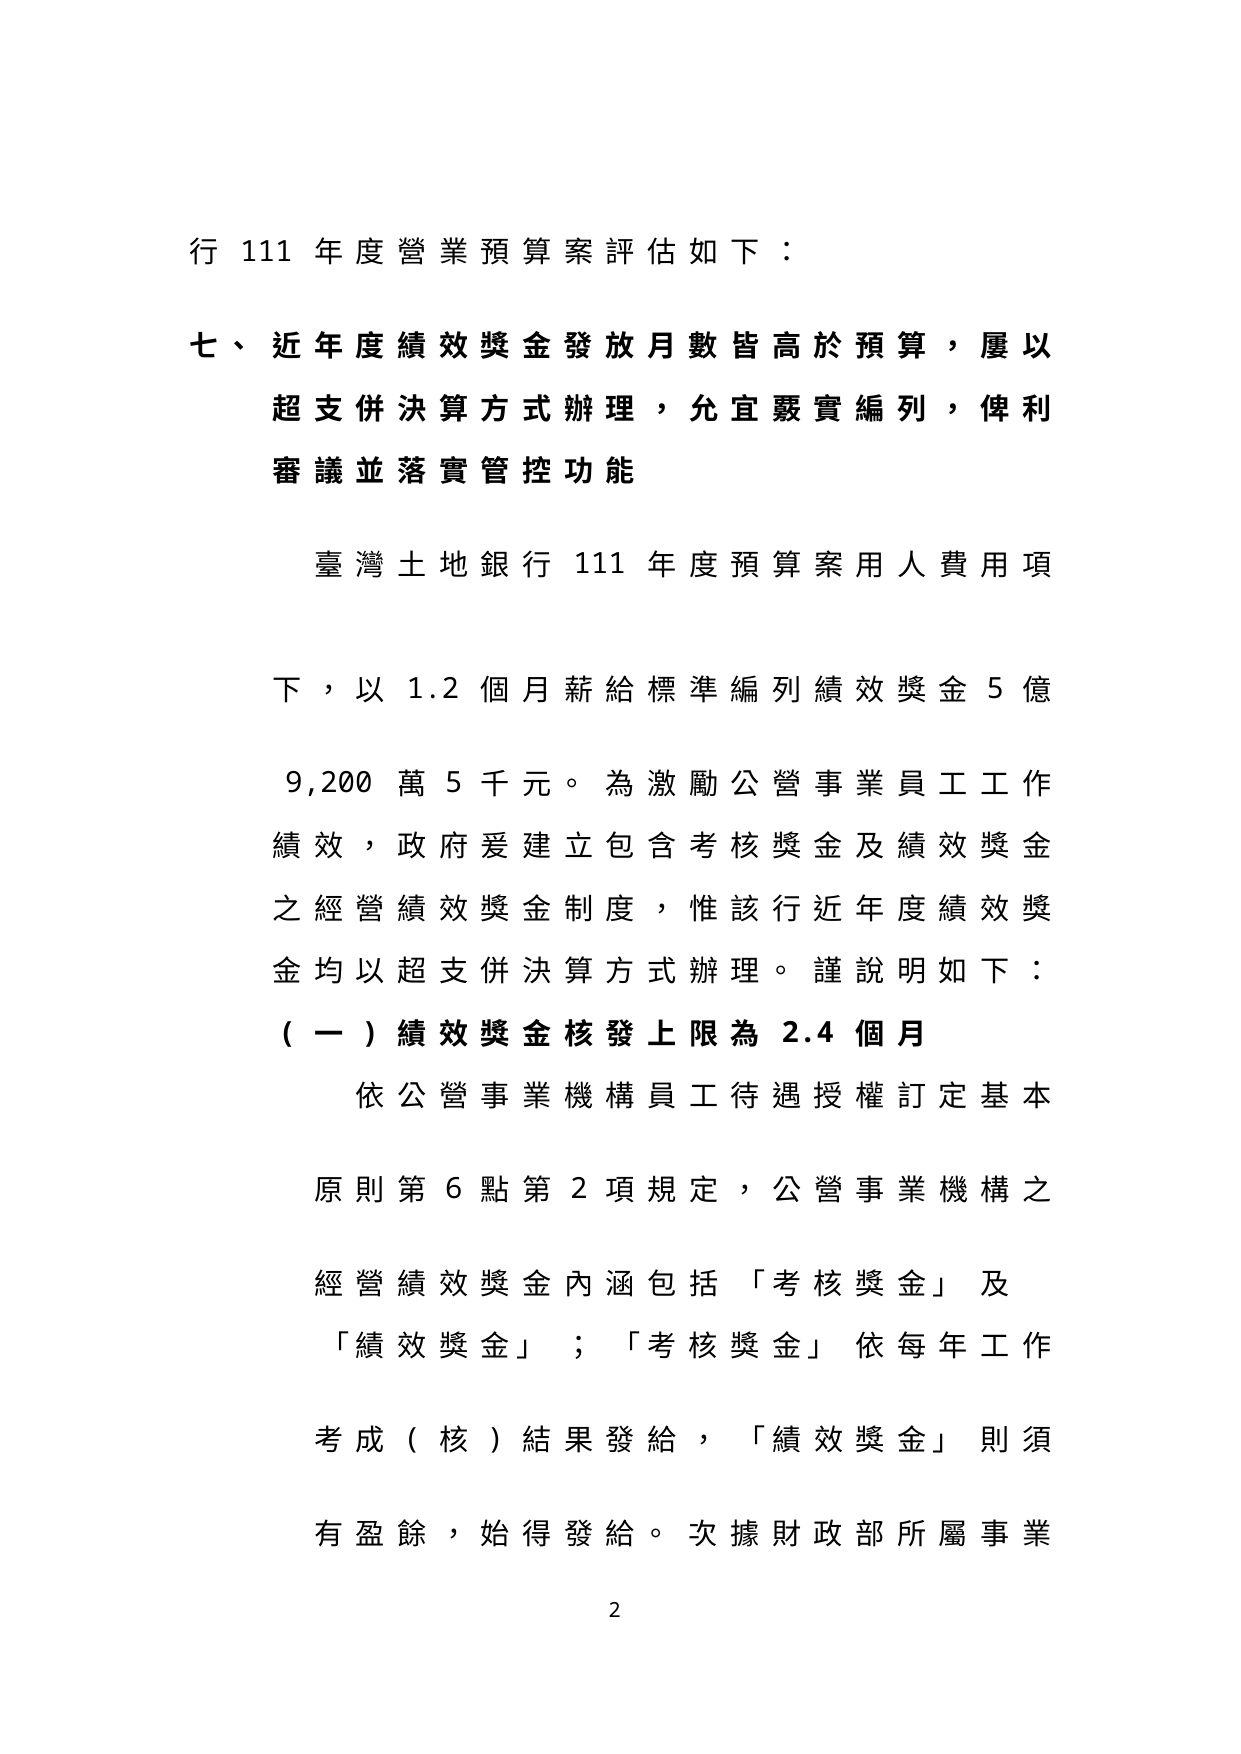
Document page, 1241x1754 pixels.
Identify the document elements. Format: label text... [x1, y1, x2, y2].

text 行111年度營業預算案評估如下： [183, 177, 1058, 302]
text 依公營事業機構員工待遇授權訂定基本原則第6點第2項規定，公營事業機構之經營績效獎金內涵包括「考核獎金」及「績效獎金」；「考核獎金」依每年工作考成(核)結果發給，「績效獎金」則須有盈餘，始得發給。次據財政部所屬事業機構經營績效獎金實施要點第4點規定，績效獎金之計算以1.2個月薪給為基準，依盈餘達成程度核發：(1)總盈餘達法定盈餘者為1.2個月；(2)未達法定盈餘者，以1.2個月按達成比率核發；(3)超過法定盈餘者，以1.2個月加計每級0.4個月(依超逾法定盈餘標準程度而定，共3級，最高至1.2個月)；故最高限額為2.4個月。 [271, 1052, 1058, 1552]
text 七、近年度績效獎金發放月數皆高於預算，屢以超支併決算方式辦理，允宜覈實編列，俾利審議並落實管控功能 [183, 302, 1058, 490]
text 臺灣土地銀行111年度預算案用人費用項下，以1.2個月薪給標準編列績效獎金5億9,200萬5千元。為激勵公營事業員工工作績效，政府爰建立包含考核獎金及績效獎金之經營績效獎金制度，惟該行近年度績效獎金均以超支併決算方式辦理。謹說明如下： [242, 490, 1058, 990]
text (一)績效獎金核發上限為2.4個月 [242, 990, 1058, 1052]
